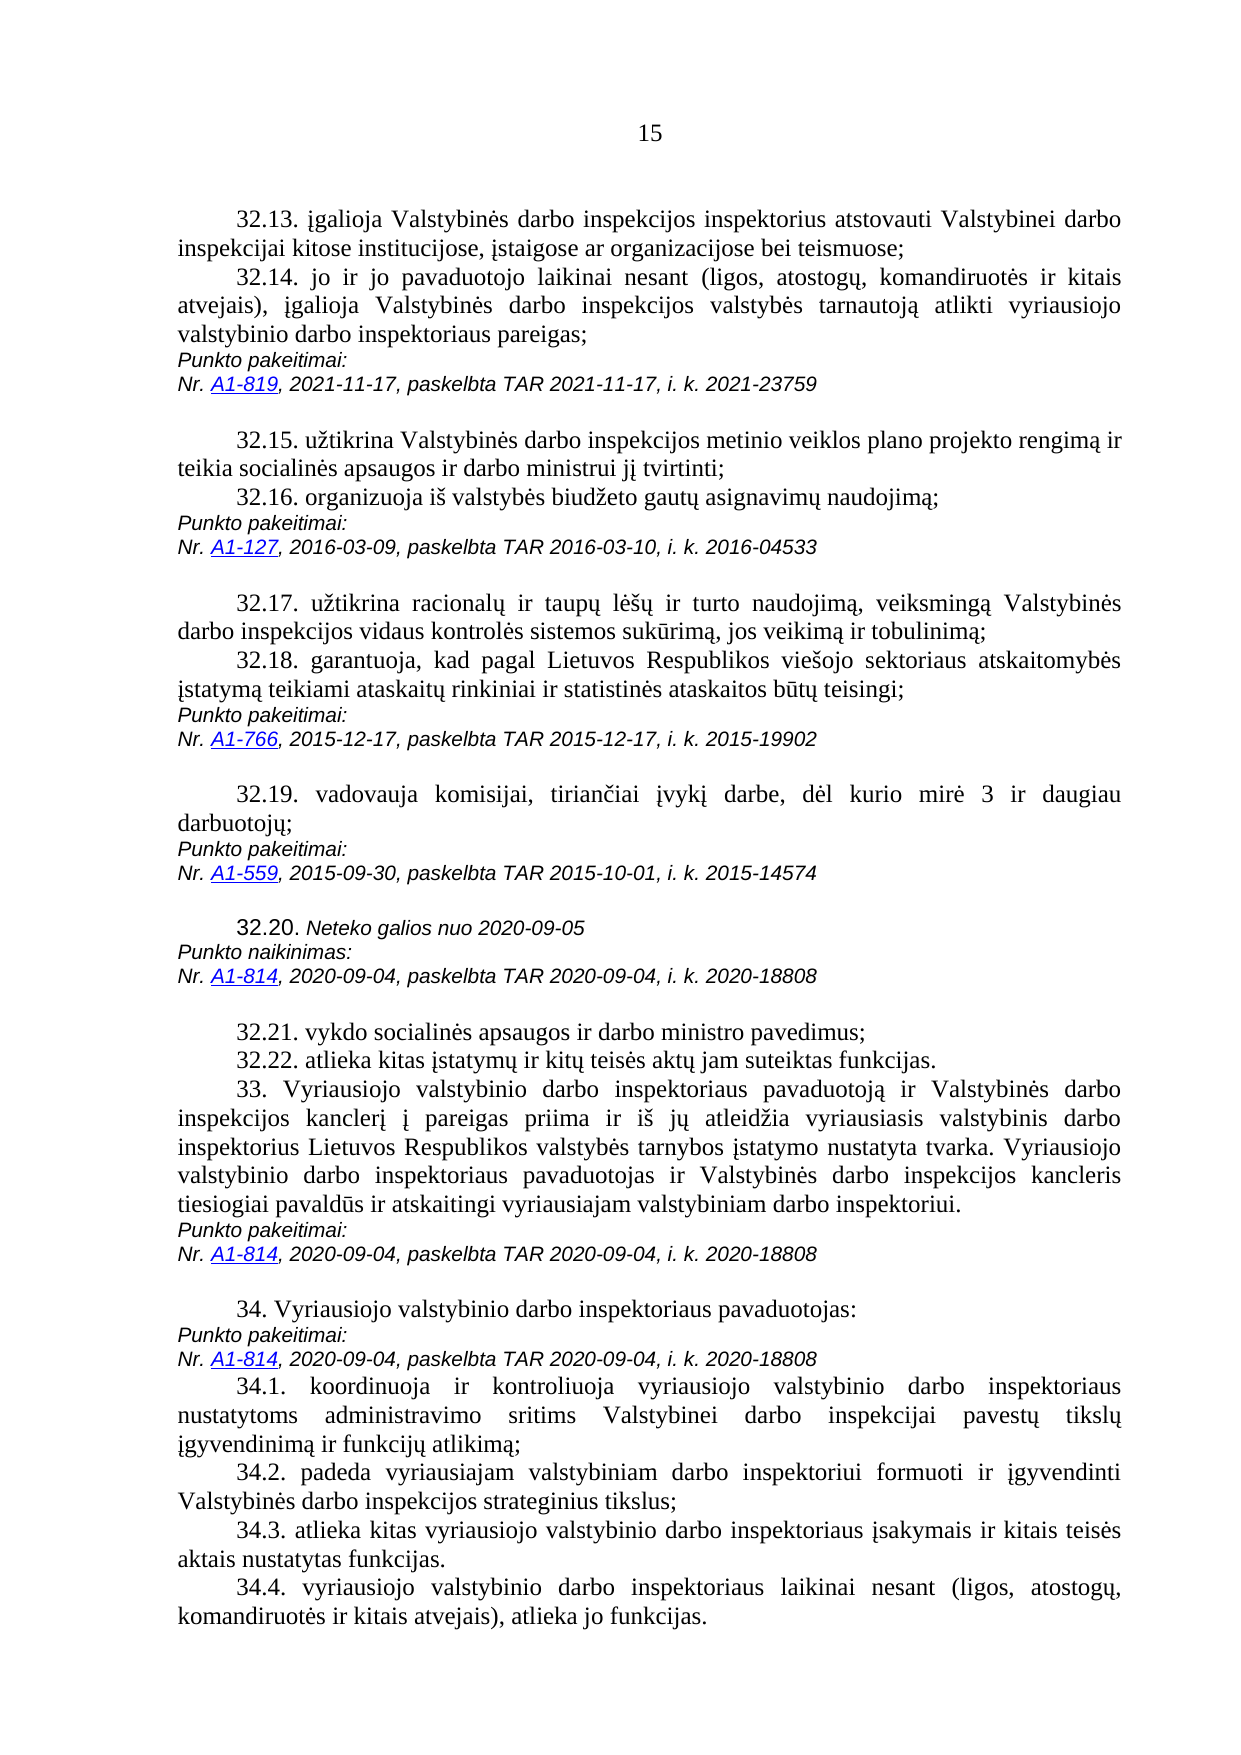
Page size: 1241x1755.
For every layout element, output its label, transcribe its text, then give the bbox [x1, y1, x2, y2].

text 34. Vyriausiojo valstybinio darbo inspektoriaus pavaduotojas: [177, 1294, 1122, 1323]
text 34.4. vyriausiojo valstybinio darbo inspektoriaus laikinai nesant (ligos, atostogų, komandiruotės ir kitais atvejais), atlieka jo funkcijas. [177, 1572, 1122, 1630]
text Nr. A1-814, 2020-09-04, paskelbta TAR 2020-09-04, i. k. 2020-18808 [177, 1347, 1122, 1371]
text Punkto pakeitimai: [177, 1218, 1122, 1242]
text 32.19. vadovauja komisijai, tiriančiai įvykį darbe, dėl kurio mirė 3 ir daugiau darbuotojų; [177, 779, 1122, 837]
text Nr. A1-559, 2015-09-30, paskelbta TAR 2015-10-01, i. k. 2015-14574 [177, 861, 1122, 885]
text 32.16. organizuoja iš valstybės biudžeto gautų asignavimų naudojimą; [177, 482, 1122, 511]
text Punkto pakeitimai: [177, 511, 1122, 535]
text Nr. A1-814, 2020-09-04, paskelbta TAR 2020-09-04, i. k. 2020-18808 [177, 964, 1122, 988]
text 34.3. atlieka kitas vyriausiojo valstybinio darbo inspektoriaus įsakymais ir kitais teisės aktais nustatytas funkcijas. [177, 1515, 1122, 1572]
text 32.20. Neteko galios nuo 2020-09-05 [177, 913, 1122, 940]
text Nr. A1-814, 2020-09-04, paskelbta TAR 2020-09-04, i. k. 2020-18808 [177, 1242, 1122, 1266]
text 32.14. jo ir jo pavaduotojo laikinai nesant (ligos, atostogų, komandiruotės ir kitais atvejais), įgalioja Valstybinės darbo inspekcijos valstybės tarnautoją atlikti vyriausiojo valstybinio darbo inspektoriaus pareigas; [177, 262, 1122, 348]
text Nr. A1-819, 2021-11-17, paskelbta TAR 2021-11-17, i. k. 2021-23759 [177, 372, 1122, 396]
text 33. Vyriausiojo valstybinio darbo inspektoriaus pavaduotoją ir Valstybinės darbo inspekcijos kanclerį į pareigas priima ir iš jų atleidžia vyriausiasis valstybinis darbo inspektorius Lietuvos Respublikos valstybės tarnybos įstatymo nustatyta tvarka. Vyriausiojo valstybinio darbo inspektoriaus pavaduotojas ir Valstybinės darbo inspekcijos kancleris tiesiogiai pavaldūs ir atskaitingi vyriausiajam valstybiniam darbo inspektoriui. [177, 1074, 1122, 1218]
text Punkto naikinimas: [177, 940, 1122, 964]
text 32.21. vykdo socialinės apsaugos ir darbo ministro pavedimus; [177, 1017, 1122, 1045]
text 32.13. įgalioja Valstybinės darbo inspekcijos inspektorius atstovauti Valstybinei darbo inspekcijai kitose institucijose, įstaigose ar organizacijose bei teismuose; [177, 204, 1122, 262]
text 32.18. garantuoja, kad pagal Lietuvos Respublikos viešojo sektoriaus atskaitomybės įstatymą teikiami ataskaitų rinkiniai ir statistinės ataskaitos būtų teisingi; [177, 645, 1122, 703]
text Nr. A1-766, 2015-12-17, paskelbta TAR 2015-12-17, i. k. 2015-19902 [177, 727, 1122, 751]
text 34.2. padeda vyriausiajam valstybiniam darbo inspektoriui formuoti ir įgyvendinti Valstybinės darbo inspekcijos strateginius tikslus; [177, 1457, 1122, 1515]
text Punkto pakeitimai: [177, 703, 1122, 727]
text 32.15. užtikrina Valstybinės darbo inspekcijos metinio veiklos plano projekto rengimą ir teikia socialinės apsaugos ir darbo ministrui jį tvirtinti; [177, 425, 1122, 482]
text 32.17. užtikrina racionalų ir taupų lėšų ir turto naudojimą, veiksmingą Valstybinės darbo inspekcijos vidaus kontrolės sistemos sukūrimą, jos veikimą ir tobulinimą; [177, 588, 1122, 645]
text 34.1. koordinuoja ir kontroliuoja vyriausiojo valstybinio darbo inspektoriaus nustatytoms administravimo sritims Valstybinei darbo inspekcijai pavestų tikslų įgyvendinimą ir funkcijų atlikimą; [177, 1371, 1122, 1457]
text Nr. A1-127, 2016-03-09, paskelbta TAR 2016-03-10, i. k. 2016-04533 [177, 535, 1122, 559]
text 32.22. atlieka kitas įstatymų ir kitų teisės aktų jam suteiktas funkcijas. [177, 1045, 1122, 1074]
text Punkto pakeitimai: [177, 1323, 1122, 1347]
text Punkto pakeitimai: [177, 837, 1122, 861]
text Punkto pakeitimai: [177, 348, 1122, 372]
